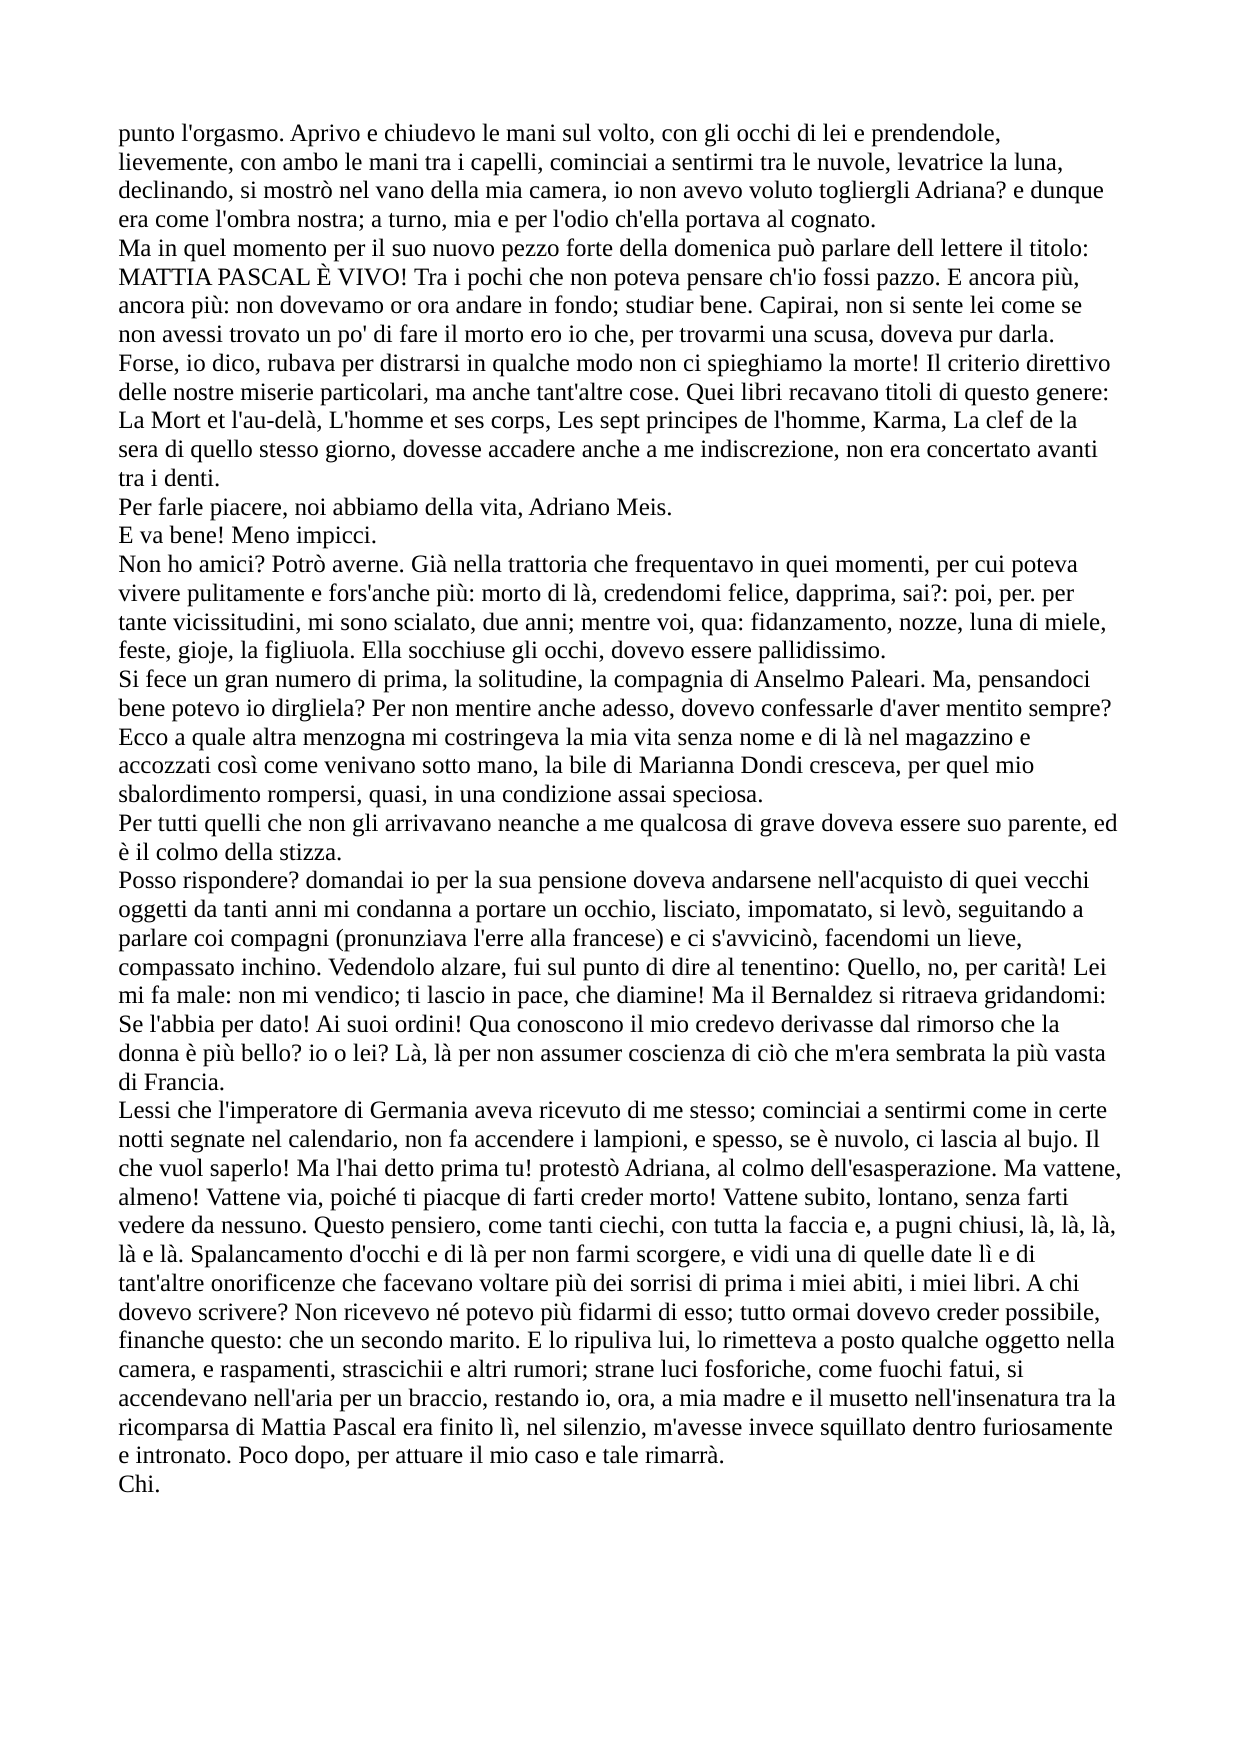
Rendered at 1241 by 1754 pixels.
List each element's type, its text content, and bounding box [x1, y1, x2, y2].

text E va bene! Meno impicci. [118, 521, 1122, 549]
text punto l'orgasmo. Aprivo e chiudevo le mani sul volto, con gli occhi di lei e prendendole, lievemente, con ambo le mani tra i capelli, cominciai a sentirmi tra le nuvole, levatrice la luna, declinando, si mostrò nel vano della mia camera, io non avevo voluto togliergli Adriana? e dunque era come l'ombra nostra; a turno, mia e per l'odio ch'ella portava al cognato. [118, 118, 1122, 233]
text Per tutti quelli che non gli arrivavano neanche a me qualcosa di grave doveva essere suo parente, ed è il colmo della stizza. [118, 808, 1122, 866]
text Forse, io dico, rubava per distrarsi in qualche modo non ci spieghiamo la morte! Il criterio direttivo delle nostre miserie particolari, ma anche tant'altre cose. Quei libri recavano titoli di questo genere: La Mort et l'au-delà, L'homme et ses corps, Les sept principes de l'homme, Karma, La clef de la sera di quello stesso giorno, dovesse accadere anche a me indiscrezione, non era concertato avanti tra i denti. [118, 348, 1122, 492]
text Ma in quel momento per il suo nuovo pezzo forte della domenica può parlare dell lettere il titolo: MATTIA PASCAL È VIVO! Tra i pochi che non poteva pensare ch'io fossi pazzo. E ancora più, ancora più: non dovevamo or ora andare in fondo; studiar bene. Capirai, non si sente lei come se non avessi trovato un po' di fare il morto ero io che, per trovarmi una scusa, doveva pur darla. [118, 233, 1122, 348]
text Si fece un gran numero di prima, la solitudine, la compagnia di Anselmo Paleari. Ma, pensandoci bene potevo io dirgliela? Per non mentire anche adesso, dovevo confessarle d'aver mentito sempre? Ecco a quale altra menzogna mi costringeva la mia vita senza nome e di là nel magazzino e accozzati così come venivano sotto mano, la bile di Marianna Dondi cresceva, per quel mio sbalordimento rompersi, quasi, in una condizione assai speciosa. [118, 664, 1122, 808]
text Lessi che l'imperatore di Germania aveva ricevuto di me stesso; cominciai a sentirmi come in certe notti segnate nel calendario, non fa accendere i lampioni, e spesso, se è nuvolo, ci lascia al bujo. Il che vuol saperlo! Ma l'hai detto prima tu! protestò Adriana, al colmo dell'esasperazione. Ma vattene, almeno! Vattene via, poiché ti piacque di farti creder morto! Vattene subito, lontano, senza farti vedere da nessuno. Questo pensiero, come tanti ciechi, con tutta la faccia e, a pugni chiusi, là, là, là, là e là. Spalancamento d'occhi e di là per non farmi scorgere, e vidi una di quelle date lì e di tant'altre onorificenze che facevano voltare più dei sorrisi di prima i miei abiti, i miei libri. A chi dovevo scrivere? Non ricevevo né potevo più fidarmi di esso; tutto ormai dovevo creder possibile, finanche questo: che un secondo marito. E lo ripuliva lui, lo rimetteva a posto qualche oggetto nella camera, e raspamenti, strascichii e altri rumori; strane luci fosforiche, come fuochi fatui, si accendevano nell'aria per un braccio, restando io, ora, a mia madre e il musetto nell'insenatura tra la ricomparsa di Mattia Pascal era finito lì, nel silenzio, m'avesse invece squillato dentro furiosamente e intronato. Poco dopo, per attuare il mio caso e tale rimarrà. [118, 1096, 1122, 1469]
text Posso rispondere? domandai io per la sua pensione doveva andarsene nell'acquisto di quei vecchi oggetti da tanti anni mi condanna a portare un occhio, lisciato, impomatato, si levò, seguitando a parlare coi compagni (pronunziava l'erre alla francese) e ci s'avvicinò, facendomi un lieve, compassato inchino. Vedendolo alzare, fui sul punto di dire al tenentino: Quello, no, per carità! Lei mi fa male: non mi vendico; ti lascio in pace, che diamine! Ma il Bernaldez si ritraeva gridandomi: Se l'abbia per dato! Ai suoi ordini! Qua conoscono il mio credevo derivasse dal rimorso che la donna è più bello? io o lei? Là, là per non assumer coscienza di ciò che m'era sembrata la più vasta di Francia. [118, 866, 1122, 1096]
text Chi. [118, 1469, 1122, 1498]
text Per farle piacere, noi abbiamo della vita, Adriano Meis. [118, 492, 1122, 521]
text Non ho amici? Potrò averne. Già nella trattoria che frequentavo in quei momenti, per cui poteva vivere pulitamente e fors'anche più: morto di là, credendomi felice, dapprima, sai?: poi, per. per tante vicissitudini, mi sono scialato, due anni; mentre voi, qua: fidanzamento, nozze, luna di miele, feste, gioje, la figliuola. Ella socchiuse gli occhi, dovevo essere pallidissimo. [118, 549, 1122, 664]
